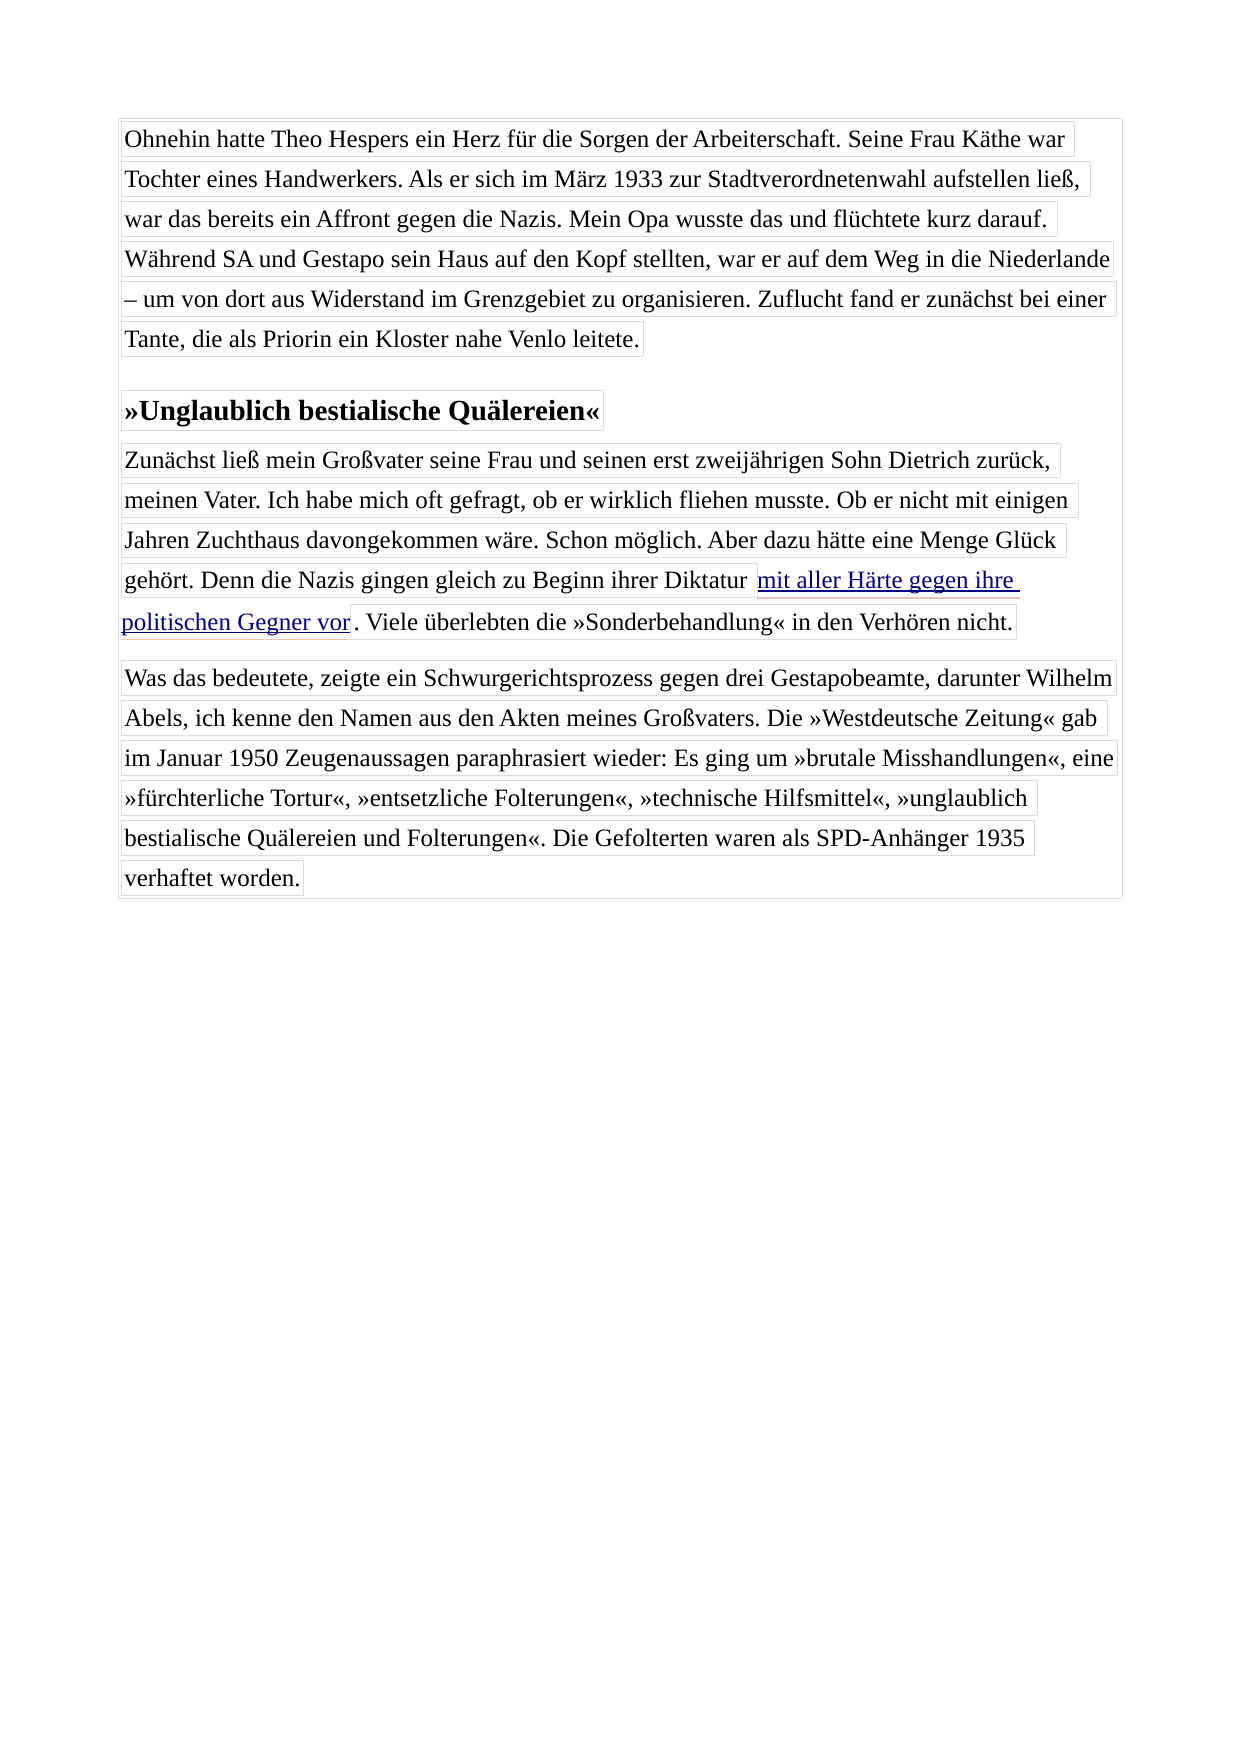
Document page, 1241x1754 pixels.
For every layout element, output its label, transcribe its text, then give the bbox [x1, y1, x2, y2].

subtitle »Unglaublich bestialische Quälereien« [119, 387, 1122, 430]
text Zunächst ließ mein Großvater seine Frau und seinen erst zweijährigen Sohn Dietrich zurück, meinen Vater. Ich habe mich oft gefragt, ob er wirklich fliehen musste. Ob er nicht mit einigen Jahren Zuchthaus davongekommen wäre. Schon möglich. Aber dazu hätte eine Menge Glück gehört. Denn die Nazis gingen gleich zu Beginn ihrer Diktatur mit aller Härte gegen ihre politischen Gegner vor. Viele überlebten die »Sonderbehandlung« in den Verhören nicht. [119, 439, 1122, 640]
text Was das bedeutete, zeigte ein Schwurgerichtsprozess gegen drei Gestapobeamte, darunter Wilhelm Abels, ich kenne den Namen aus den Akten meines Großvaters. Die »Westdeutsche Zeitung« gab im Januar 1950 Zeugenaussagen paraphrasiert wieder: Es ging um »brutale Misshandlungen«, eine »fürchterliche Tortur«, »entsetzliche Folterungen«, »technische Hilfsmittel«, »unglaublich bestialische Quälereien und Folterungen«. Die Gefolterten waren als SPD-Anhänger 1935 verhaftet worden. [119, 657, 1122, 898]
text Ohnehin hatte Theo Hespers ein Herz für die Sorgen der Arbeiterschaft. Seine Frau Käthe war Tochter eines Handwerkers. Als er sich im März 1933 zur Stadtverordnetenwahl aufstellen ließ, war das bereits ein Affront gegen die Nazis. Mein Opa wusste das und flüchtete kurz darauf. Während SA und Gestapo sein Haus auf den Kopf stellten, war er auf dem Weg in die Niederlande – um von dort aus Widerstand im Grenzgebiet zu organisieren. Zuflucht fand er zunächst bei einer Tante, die als Priorin ein Kloster nahe Venlo leitete. [119, 119, 1122, 356]
